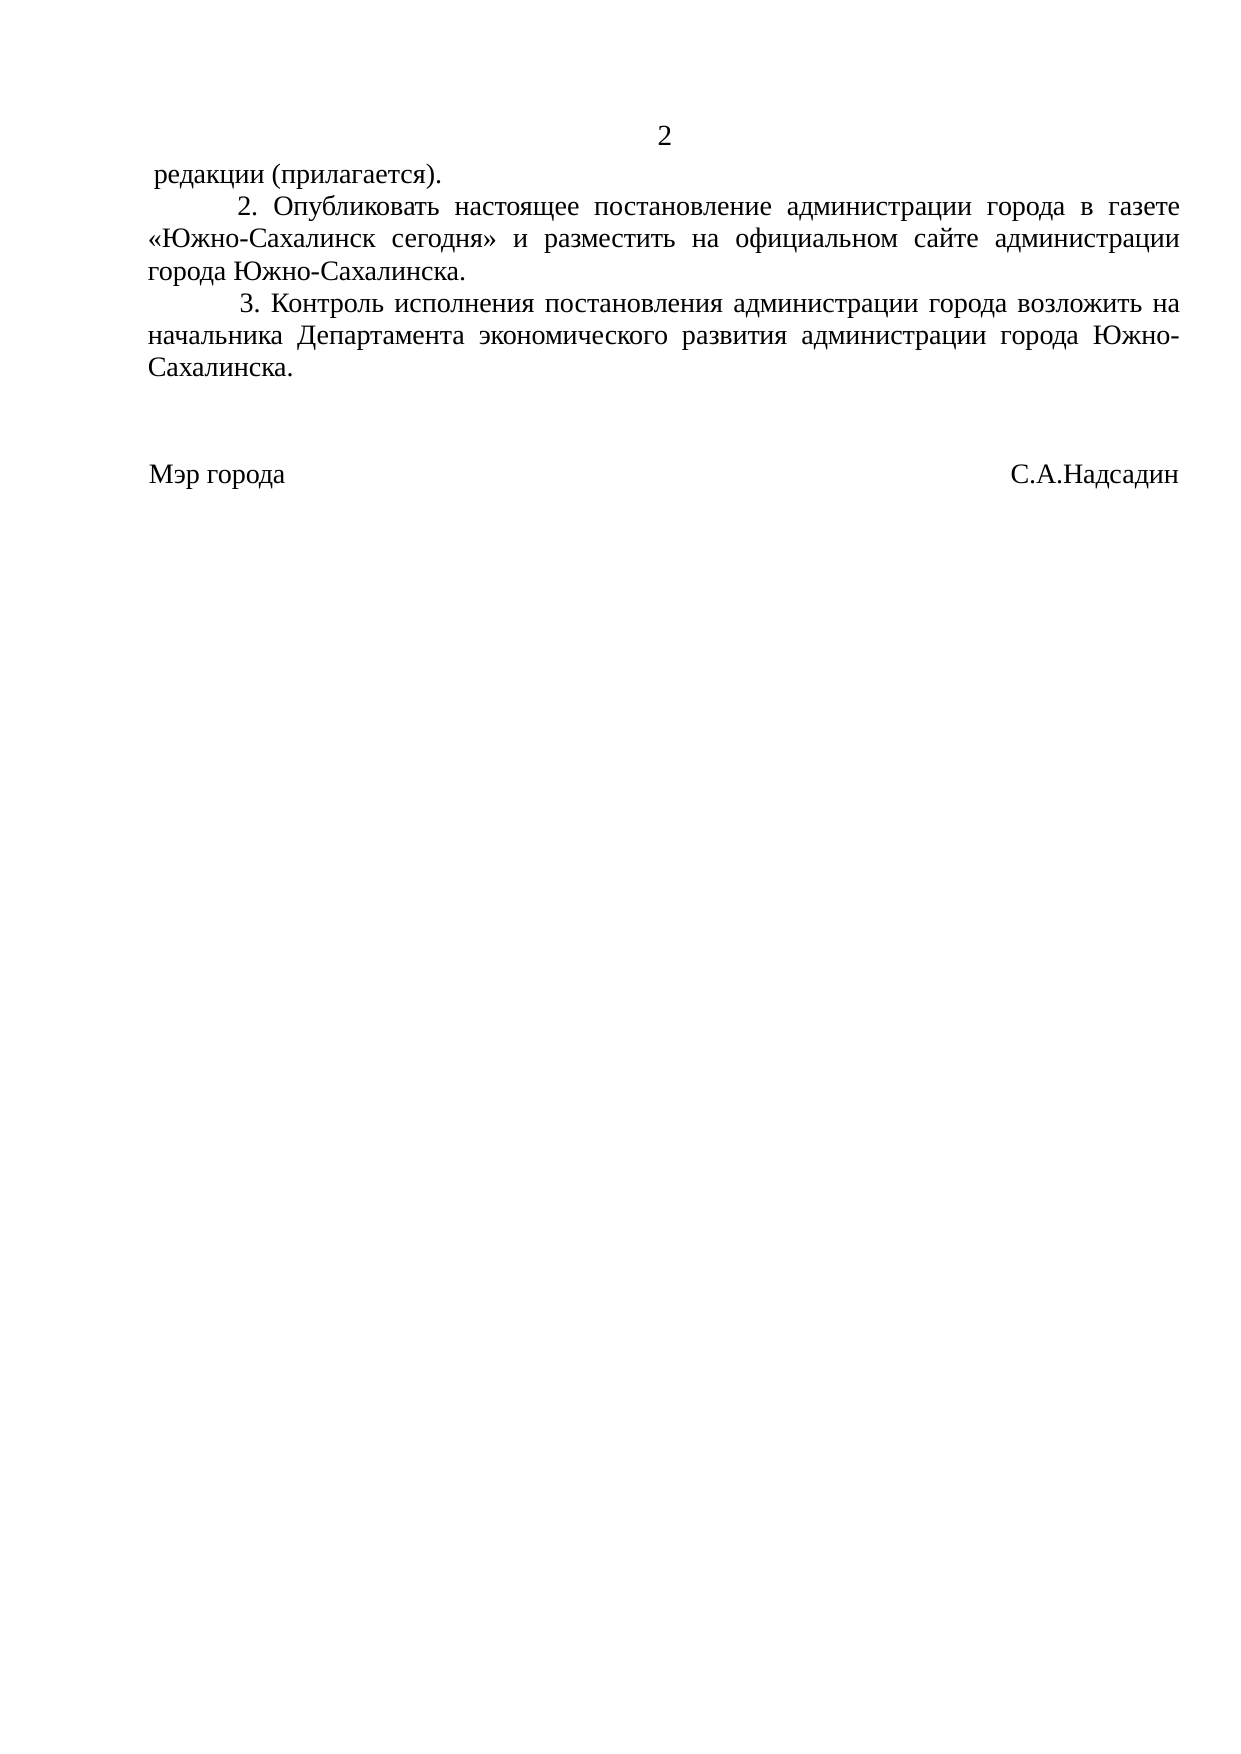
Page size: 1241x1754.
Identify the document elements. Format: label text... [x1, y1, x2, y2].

list редакции (прилагается). [118, 158, 1181, 190]
list 2. Опубликовать настоящее постановление администрации города в газете «Южно-Сахалинск сегодня» и разместить на официальном сайте администрации города Южно-Сахалинска. [148, 190, 1181, 286]
list Мэр города С.А.Надсадин [149, 457, 1181, 489]
list 3. Контроль исполнения постановления администрации города возложить на начальника Департамента экономического развития администрации города Южно-Сахалинска. [148, 286, 1181, 382]
